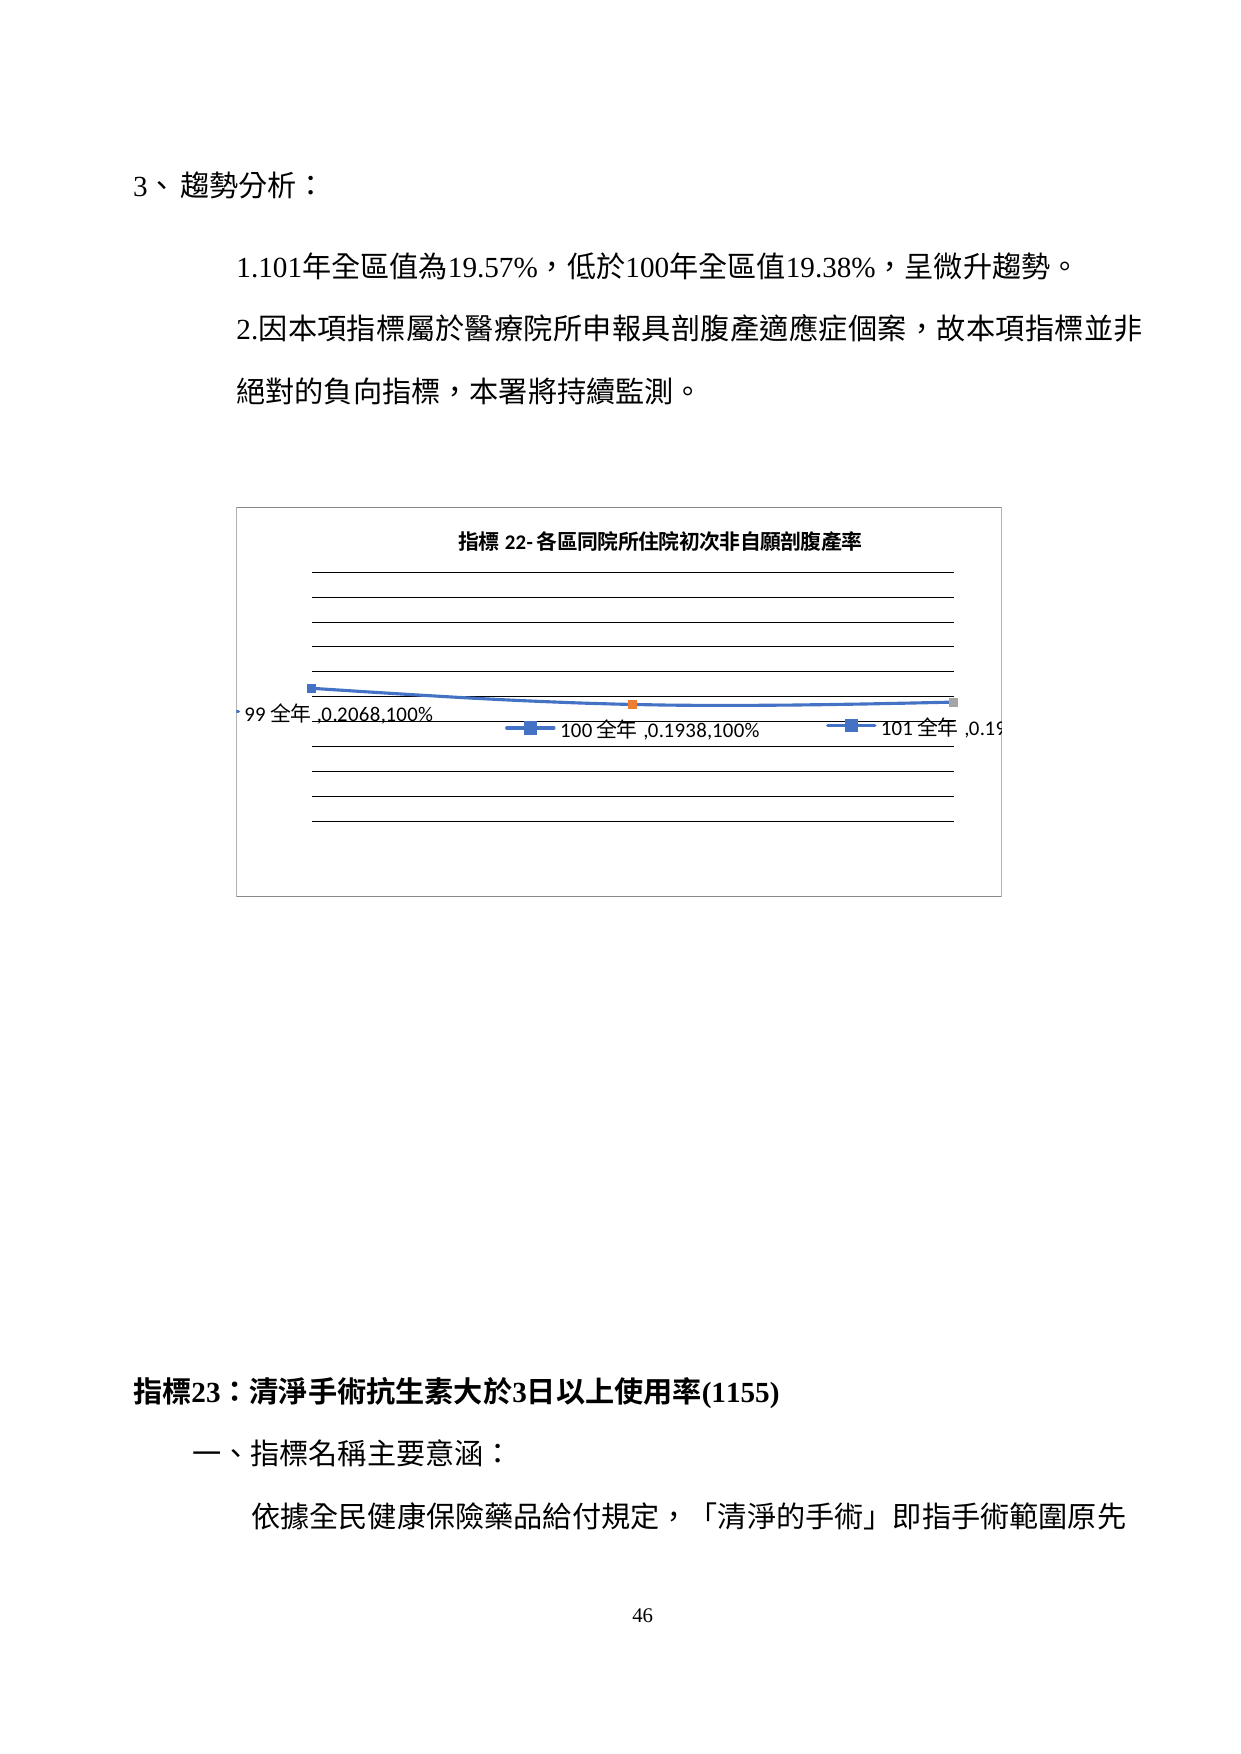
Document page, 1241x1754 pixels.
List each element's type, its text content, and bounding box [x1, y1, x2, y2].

text 一、指標名稱主要意涵： [133, 1410, 1145, 1473]
text 2.因本項指標屬於醫療院所申報具剖腹產適應症個案，故本項指標並非絕對的負向指標，本署將持續監測。 [236, 285, 1145, 410]
subtitle 指標23：清淨手術抗生素大於3日以上使用率(1155) [133, 1348, 1145, 1410]
text 1.101年全區值為19.57%，低於100年全區值19.38%，呈微升趨勢。 [236, 223, 1145, 285]
list 趨勢分析： [133, 142, 1145, 204]
text 依據全民健康保險藥品給付規定，「清淨的手術」即指手術範圍原先 [251, 1473, 1145, 1535]
